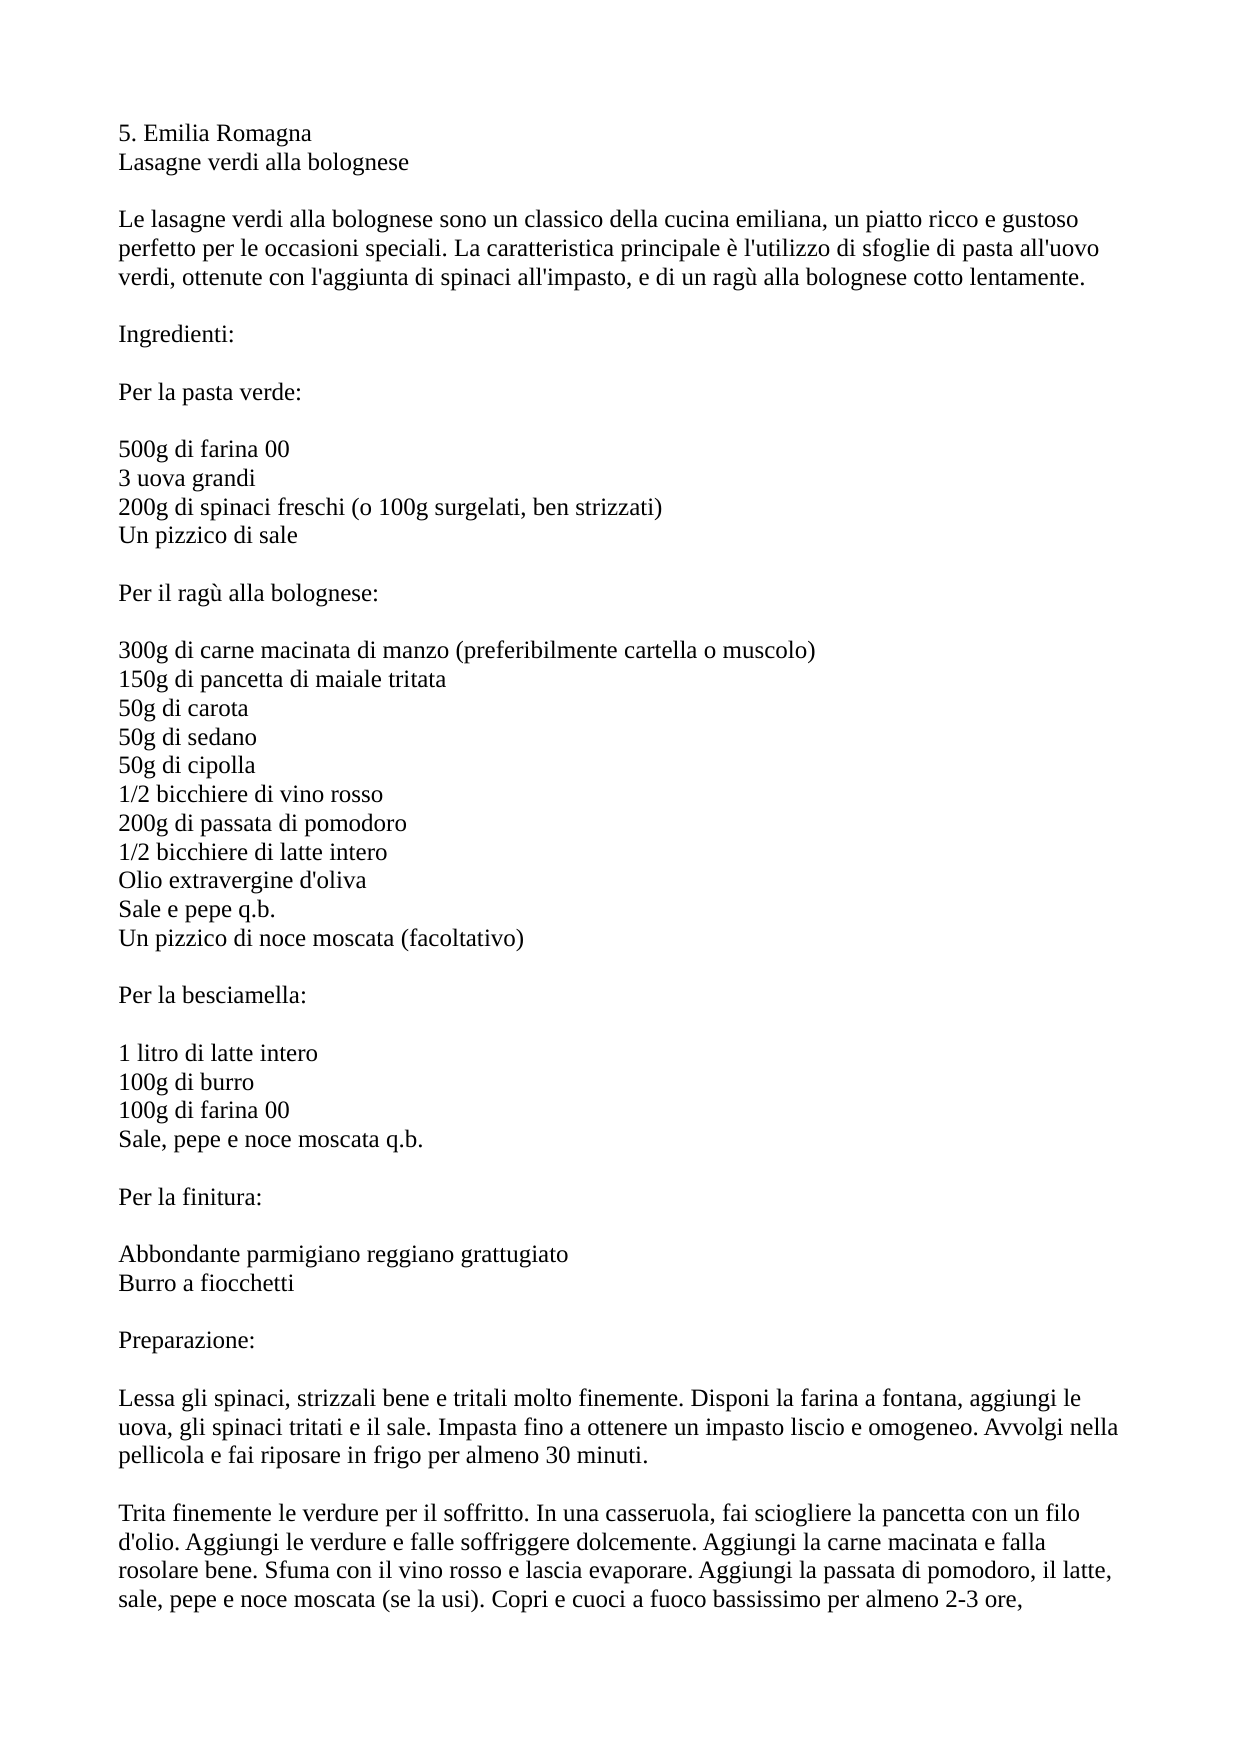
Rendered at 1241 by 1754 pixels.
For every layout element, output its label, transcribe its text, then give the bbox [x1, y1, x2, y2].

text Abbondante parmigiano reggiano grattugiato [118, 1239, 1122, 1268]
text 200g di spinaci freschi (o 100g surgelati, ben strizzati) [118, 492, 1122, 521]
text Preparazione: [118, 1326, 1122, 1354]
text Ingredienti: [118, 319, 1122, 348]
text 100g di burro [118, 1067, 1122, 1096]
text 3 uova grandi [118, 463, 1122, 492]
text 50g di cipolla [118, 751, 1122, 779]
text 1/2 bicchiere di vino rosso [118, 779, 1122, 808]
text Lasagne verdi alla bolognese [118, 147, 1122, 176]
text Le lasagne verdi alla bolognese sono un classico della cucina emiliana, un piatto ricco e gustoso perfetto per le occasioni speciali. La caratteristica principale è l'utilizzo di sfoglie di pasta all'uovo verdi, ottenute con l'aggiunta di spinaci all'impasto, e di un ragù alla bolognese cotto lentamente. [118, 204, 1122, 291]
text 500g di farina 00 [118, 434, 1122, 463]
text Burro a fiocchetti [118, 1268, 1122, 1297]
text Lessa gli spinaci, strizzali bene e tritali molto finemente. Disponi la farina a fontana, aggiungi le uova, gli spinaci tritati e il sale. Impasta fino a ottenere un impasto liscio e omogeneo. Avvolgi nella pellicola e fai riposare in frigo per almeno 30 minuti. [118, 1383, 1122, 1469]
text 300g di carne macinata di manzo (preferibilmente cartella o muscolo) [118, 636, 1122, 664]
text 1 litro di latte intero [118, 1038, 1122, 1067]
text Un pizzico di sale [118, 521, 1122, 549]
text 50g di sedano [118, 722, 1122, 751]
text 5. Emilia Romagna [118, 118, 1122, 147]
text Per la pasta verde: [118, 377, 1122, 406]
text Per la besciamella: [118, 981, 1122, 1009]
text Olio extravergine d'oliva [118, 866, 1122, 894]
text Sale e pepe q.b. [118, 894, 1122, 923]
text 50g di carota [118, 693, 1122, 722]
text Un pizzico di noce moscata (facoltativo) [118, 923, 1122, 952]
text Sale, pepe e noce moscata q.b. [118, 1124, 1122, 1153]
text Per il ragù alla bolognese: [118, 578, 1122, 607]
text 1/2 bicchiere di latte intero [118, 837, 1122, 866]
text 150g di pancetta di maiale tritata [118, 664, 1122, 693]
text Trita finemente le verdure per il soffritto. In una casseruola, fai sciogliere la pancetta con un filo d'olio. Aggiungi le verdure e falle soffriggere dolcemente. Aggiungi la carne macinata e falla rosolare bene. Sfuma con il vino rosso e lascia evaporare. Aggiungi la passata di pomodoro, il latte, sale, pepe e noce moscata (se la usi). Copri e cuoci a fuoco bassissimo per almeno 2-3 ore, [118, 1498, 1122, 1613]
text 100g di farina 00 [118, 1096, 1122, 1124]
text Per la finitura: [118, 1182, 1122, 1211]
text 200g di passata di pomodoro [118, 808, 1122, 837]
